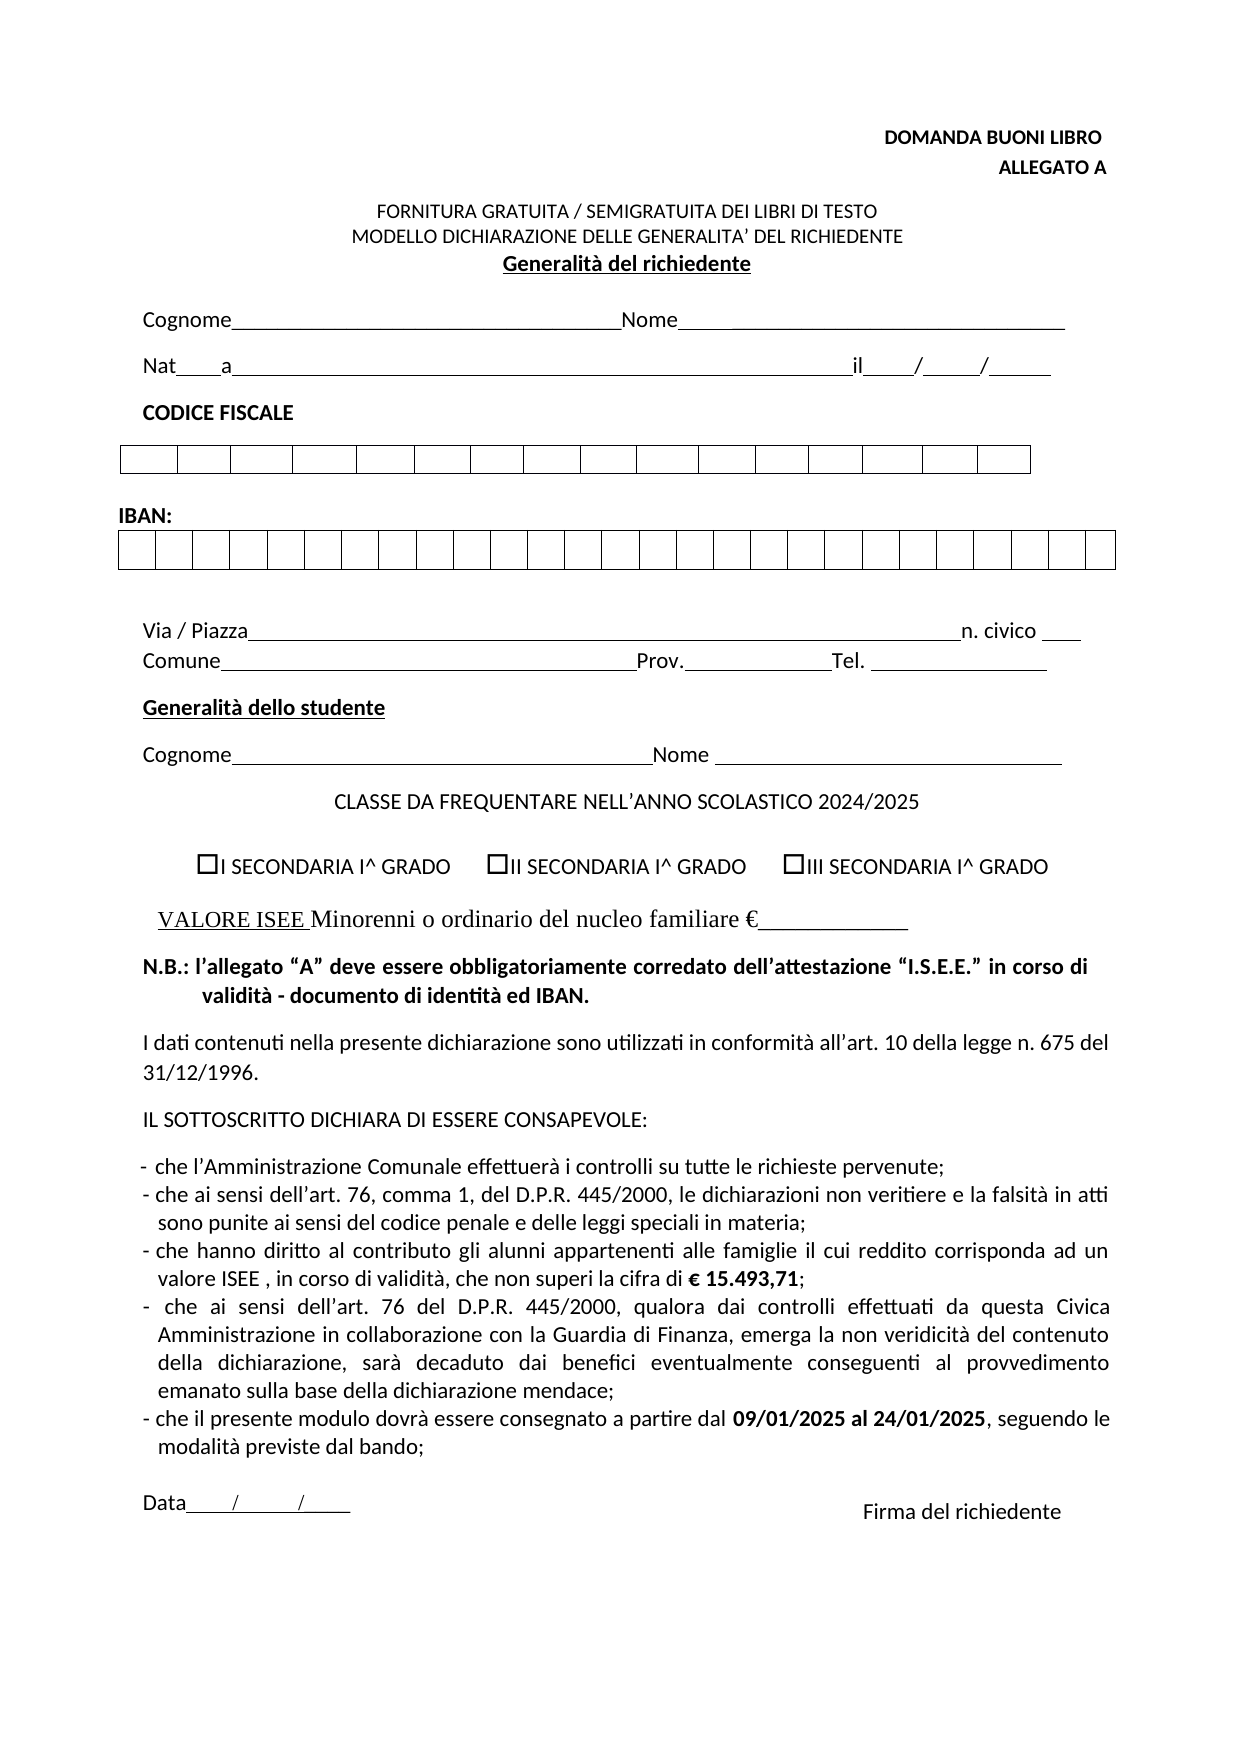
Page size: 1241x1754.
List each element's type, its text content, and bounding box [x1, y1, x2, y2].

text □I SECONDARIA I^ GRADO □II SECONDARIA I^ GRADO □III SECONDARIA I^ GRADO [132, 834, 1122, 885]
list che hanno diritto al contributo gli alunni appartenenti alle famiglie il cui reddito corrisponda ad un valore ISEE , in corso di validità, che non superi la cifra di € 15.493,71; [142, 1236, 1110, 1292]
table_header [156, 531, 192, 569]
text I dati contenuti nella presente dichiarazione sono utilizzati in conformità all’art. 10 della legge n. 675 del 31/12/1996. [143, 1028, 1111, 1086]
subtitle ALLEGATO A [118, 154, 1106, 179]
table_header [900, 531, 936, 569]
table_header [756, 446, 808, 473]
table_header [379, 531, 416, 569]
table_header [230, 531, 267, 569]
table_header [193, 531, 229, 569]
table_header [923, 446, 977, 473]
table_header [751, 531, 787, 569]
table_header [119, 531, 155, 569]
table_header [974, 531, 1011, 569]
table_header [415, 446, 470, 473]
text IL SOTTOSCRITTO DICHIARA DI ESSERE CONSAPEVOLE: [143, 1105, 1122, 1133]
table_header [471, 446, 523, 473]
list che il presente modulo dovrà essere consegnato a partire dal 09/01/2025 al 24/01/2025, seguendo le modalità previste dal bando; [143, 1404, 1110, 1460]
subtitle N.B.: l’allegato “A” deve essere obbligatoriamente corredato dell’attestazione “I.S.E.E.” in corso di validità - documento di identità ed IBAN. [143, 952, 1122, 1010]
subtitle CODICE FISCALE [143, 398, 1122, 427]
table_header [454, 531, 490, 569]
table_header [637, 446, 698, 473]
table_header [1049, 531, 1085, 569]
table_header [524, 446, 580, 473]
text Firma del richiedente [863, 1497, 1122, 1525]
text Data / /____ [143, 1488, 356, 1516]
table_header [417, 531, 453, 569]
table_header [863, 531, 899, 569]
text Cognome__________________________________Nome _____________________________ [143, 305, 1122, 333]
table_header [699, 446, 755, 473]
text Cognome Nome [143, 740, 1122, 768]
table_header [121, 446, 177, 473]
table_header [640, 531, 676, 569]
list che ai sensi dell’art. 76 del D.P.R. 445/2000, qualora dai controlli effettuati da questa Civica Amministrazione in collaborazione con la Guardia di Finanza, emerga la non veridicità del contenuto della dichiarazione, sarà decaduto dai benefici eventualmente conseguenti al provvedimento emanato sulla base della dichiarazione mendace; [143, 1292, 1111, 1404]
list che ai sensi dell’art. 76, comma 1, del D.P.R. 445/2000, le dichiarazioni non veritiere e la falsità in atti sono punite ai sensi del codice penale e delle leggi speciali in materia; [142, 1180, 1111, 1236]
text CLASSE DA FREQUENTARE NELL’ANNO SCOLASTICO 2024/2025 [132, 787, 1122, 815]
subtitle Generalità dello studente [143, 693, 1122, 721]
table_header [677, 531, 713, 569]
table_header [788, 531, 824, 569]
table_header [268, 531, 304, 569]
table_header [231, 446, 292, 473]
table_header [178, 446, 230, 473]
text VALORE ISEE Minorenni o ordinario del nucleo familiare €____________ [143, 904, 1097, 933]
table_header [1012, 531, 1048, 569]
table_header [565, 531, 601, 569]
table_header [825, 531, 862, 569]
text IBAN: [118, 502, 1122, 530]
table_header [357, 446, 414, 473]
table_header [305, 531, 341, 569]
table_header [581, 446, 636, 473]
subtitle DOMANDA BUONI LIBRO [118, 122, 1106, 150]
table_header [528, 531, 564, 569]
text Nat a il / / [143, 351, 1122, 379]
text Comune Prov. Tel. [143, 646, 1122, 674]
table_header [342, 531, 378, 569]
table_header [809, 446, 862, 473]
table_header [863, 446, 922, 473]
table_header [978, 446, 1030, 473]
table_header [293, 446, 356, 473]
subtitle Generalità del richiedente [132, 249, 1122, 277]
table_header [602, 531, 639, 569]
table_header [937, 531, 973, 569]
table_header [491, 531, 527, 569]
list che l’Amministrazione Comunale effettuerà i controlli su tutte le richieste pervenute; [140, 1152, 1122, 1180]
table_header [1086, 531, 1115, 569]
text Via / Piazza n. civico [143, 616, 1122, 644]
text FORNITURA GRATUITA / SEMIGRATUITA DEI LIBRI DI TESTO MODELLO DICHIARAZIONE DELLE GENERALITA’ DEL RICHIEDENTE [341, 198, 913, 249]
table_header [714, 531, 750, 569]
